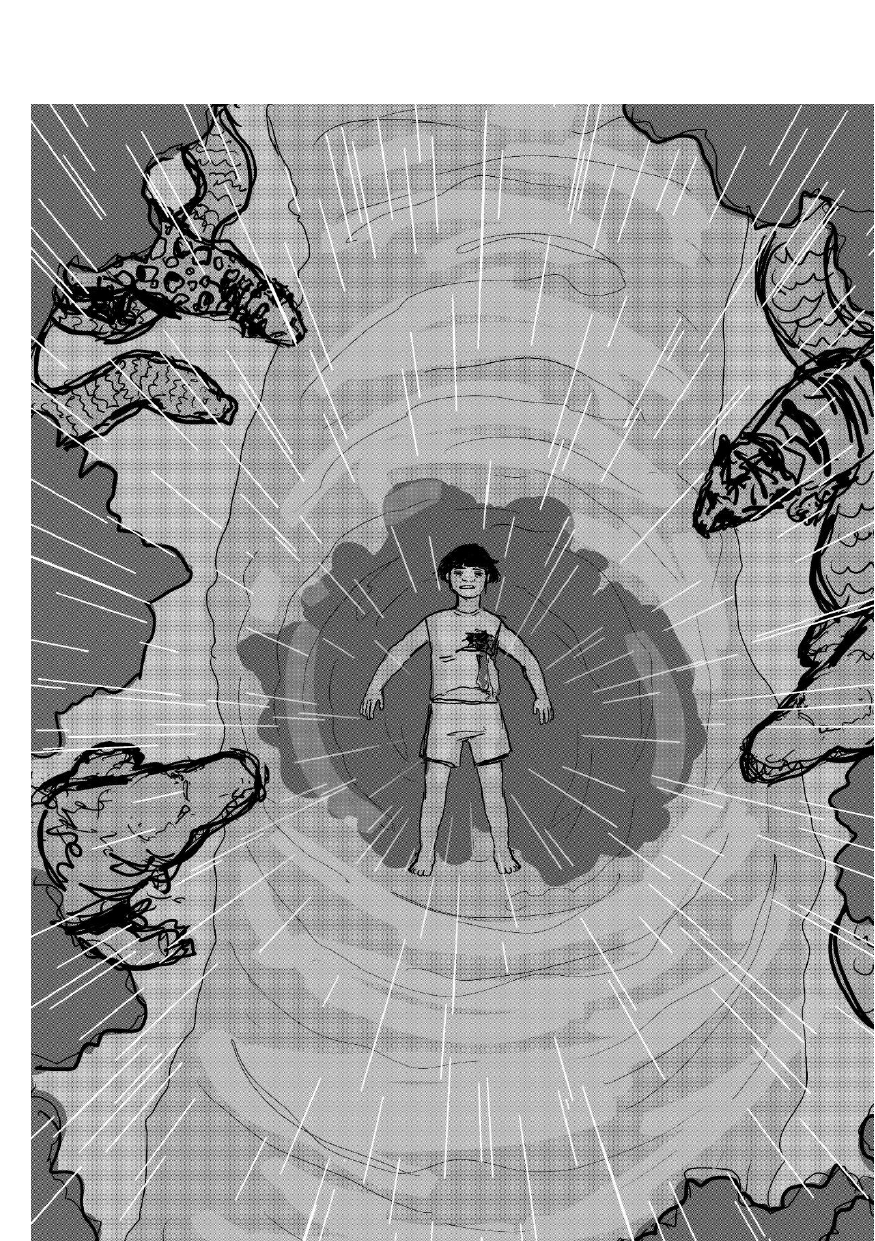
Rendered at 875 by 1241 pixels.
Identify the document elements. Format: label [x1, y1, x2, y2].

picture [31, 104, 874, 1241]
